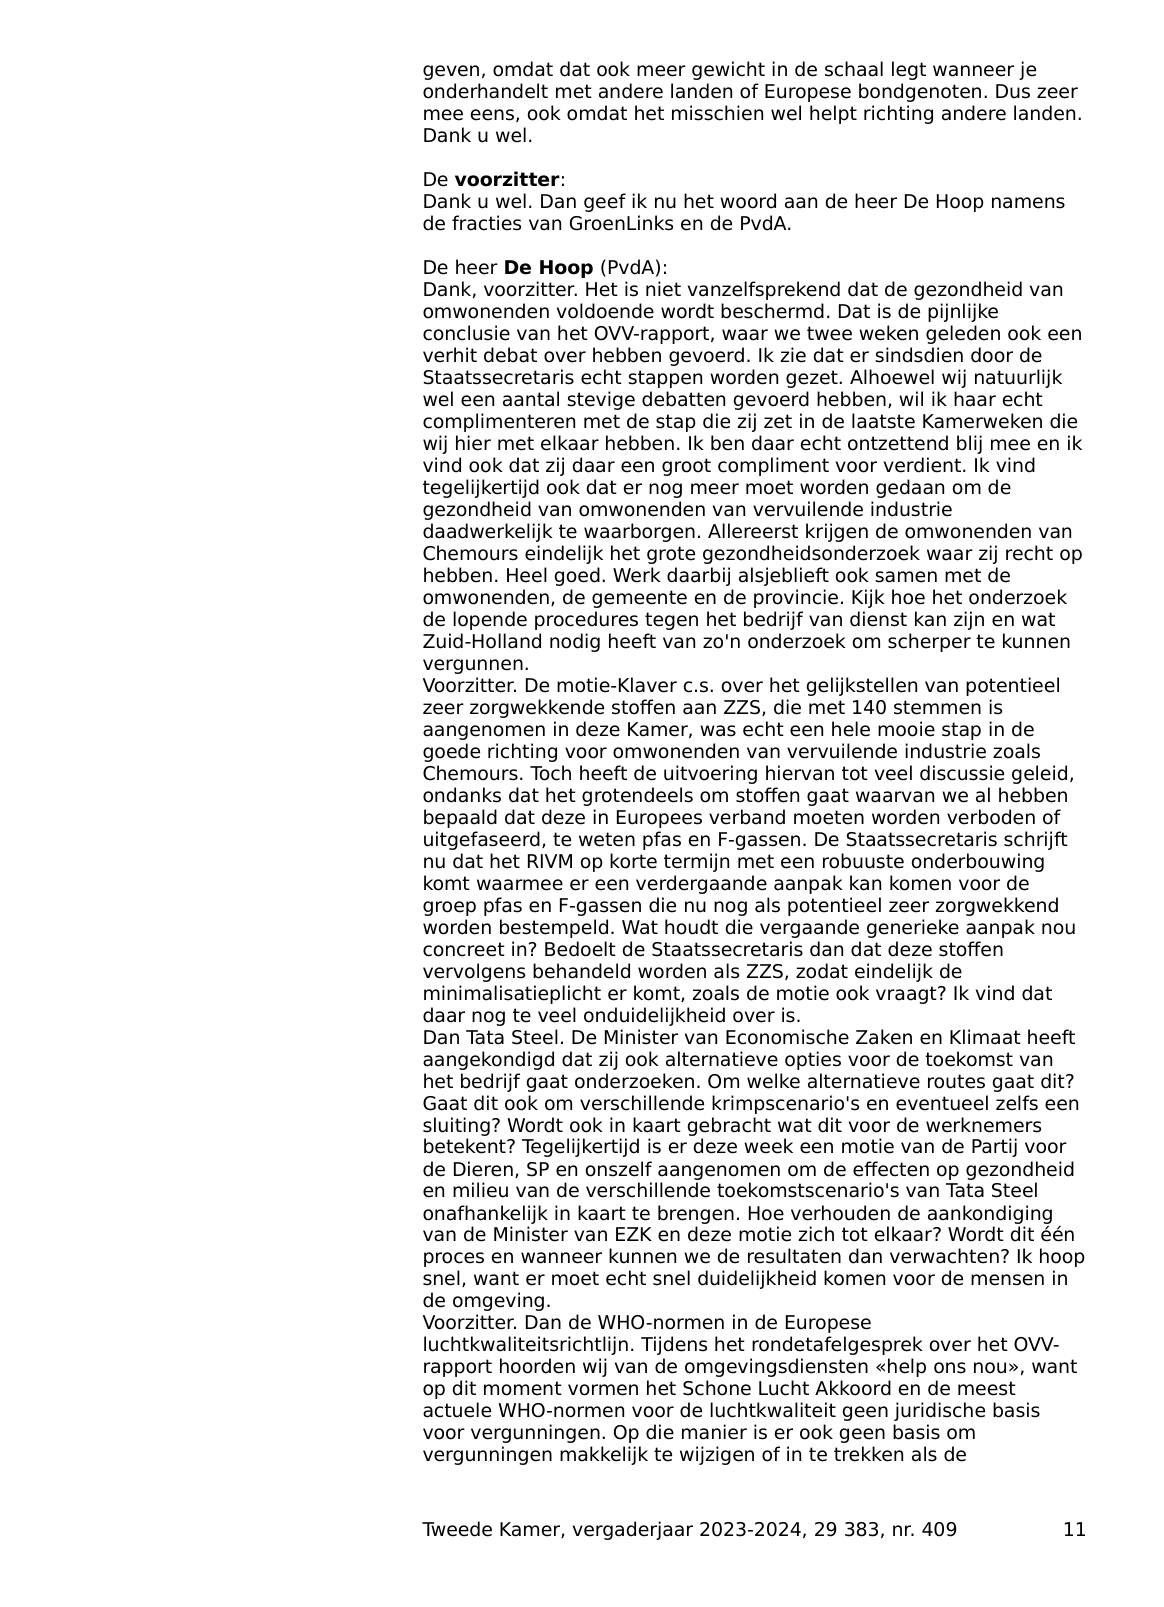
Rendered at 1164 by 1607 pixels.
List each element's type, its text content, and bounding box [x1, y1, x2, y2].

text De heer De Hoop (PvdA): [422, 257, 1087, 279]
text Voorzitter. De motie-Klaver c.s. over het gelijkstellen van potentieel zeer zorgwekkende stoffen aan ZZS, die met 140 stemmen is aangenomen in deze Kamer, was echt een hele mooie stap in de goede richting voor omwonenden van vervuilende industrie zoals Chemours. Toch heeft de uitvoering hiervan tot veel discussie geleid, ondanks dat het grotendeels om stoffen gaat waarvan we al hebben bepaald dat deze in Europees verband moeten worden verboden of uitgefaseerd, te weten pfas en F-gassen. De Staatssecretaris schrijft nu dat het RIVM op korte termijn met een robuuste onderbouwing komt waarmee er een verdergaande aanpak kan komen voor de groep pfas en F-gassen die nu nog als potentieel zeer zorgwekkend worden bestempeld. Wat houdt die vergaande generieke aanpak nou concreet in? Bedoelt de Staatssecretaris dan dat deze stoffen vervolgens behandeld worden als ZZS, zodat eindelijk de minimalisatieplicht er komt, zoals de motie ook vraagt? Ik vind dat daar nog te veel onduidelijkheid over is. [422, 675, 1087, 1027]
text De voorzitter: [422, 169, 1087, 191]
text geven, omdat dat ook meer gewicht in de schaal legt wanneer je onderhandelt met andere landen of Europese bondgenoten. Dus zeer mee eens, ook omdat het misschien wel helpt richting andere landen. [422, 59, 1087, 125]
text Voorzitter. Dan de WHO-normen in de Europese luchtkwaliteitsrichtlijn. Tijdens het rondetafelgesprek over het OVV-rapport hoorden wij van de omgevingsdiensten «help ons nou», want op dit moment vormen het Schone Lucht Akkoord en de meest actuele WHO-normen voor de luchtkwaliteit geen juridische basis voor vergunningen. Op die manier is er ook geen basis om vergunningen makkelijk te wijzigen of in te trekken als de [422, 1312, 1087, 1466]
text Dank u wel. Dan geef ik nu het woord aan de heer De Hoop namens de fracties van GroenLinks en de PvdA. [422, 191, 1087, 235]
text Dan Tata Steel. De Minister van Economische Zaken en Klimaat heeft aangekondigd dat zij ook alternatieve opties voor de toekomst van het bedrijf gaat onderzoeken. Om welke alternatieve routes gaat dit? Gaat dit ook om verschillende krimpscenario's en eventueel zelfs een sluiting? Wordt ook in kaart gebracht wat dit voor de werknemers betekent? Tegelijkertijd is er deze week een motie van de Partij voor de Dieren, SP en onszelf aangenomen om de effecten op gezondheid en milieu van de verschillende toekomstscenario's van Tata Steel onafhankelijk in kaart te brengen. Hoe verhouden de aankondiging van de Minister van EZK en deze motie zich tot elkaar? Wordt dit één proces en wanneer kunnen we de resultaten dan verwachten? Ik hoop snel, want er moet echt snel duidelijkheid komen voor de mensen in de omgeving. [422, 1027, 1087, 1312]
text Dank, voorzitter. Het is niet vanzelfsprekend dat de gezondheid van omwonenden voldoende wordt beschermd. Dat is de pijnlijke conclusie van het OVV-rapport, waar we twee weken geleden ook een verhit debat over hebben gevoerd. Ik zie dat er sindsdien door de Staatssecretaris echt stappen worden gezet. Alhoewel wij natuurlijk wel een aantal stevige debatten gevoerd hebben, wil ik haar echt complimenteren met de stap die zij zet in de laatste Kamerweken die wij hier met elkaar hebben. Ik ben daar echt ontzettend blij mee en ik vind ook dat zij daar een groot compliment voor verdient. Ik vind tegelijkertijd ook dat er nog meer moet worden gedaan om de gezondheid van omwonenden van vervuilende industrie daadwerkelijk te waarborgen. Allereerst krijgen de omwonenden van Chemours eindelijk het grote gezondheidsonderzoek waar zij recht op hebben. Heel goed. Werk daarbij alsjeblieft ook samen met de omwonenden, de gemeente en de provincie. Kijk hoe het onderzoek de lopende procedures tegen het bedrijf van dienst kan zijn en wat Zuid-Holland nodig heeft van zo'n onderzoek om scherper te kunnen vergunnen. [422, 279, 1087, 675]
text Dank u wel. [422, 125, 1087, 147]
